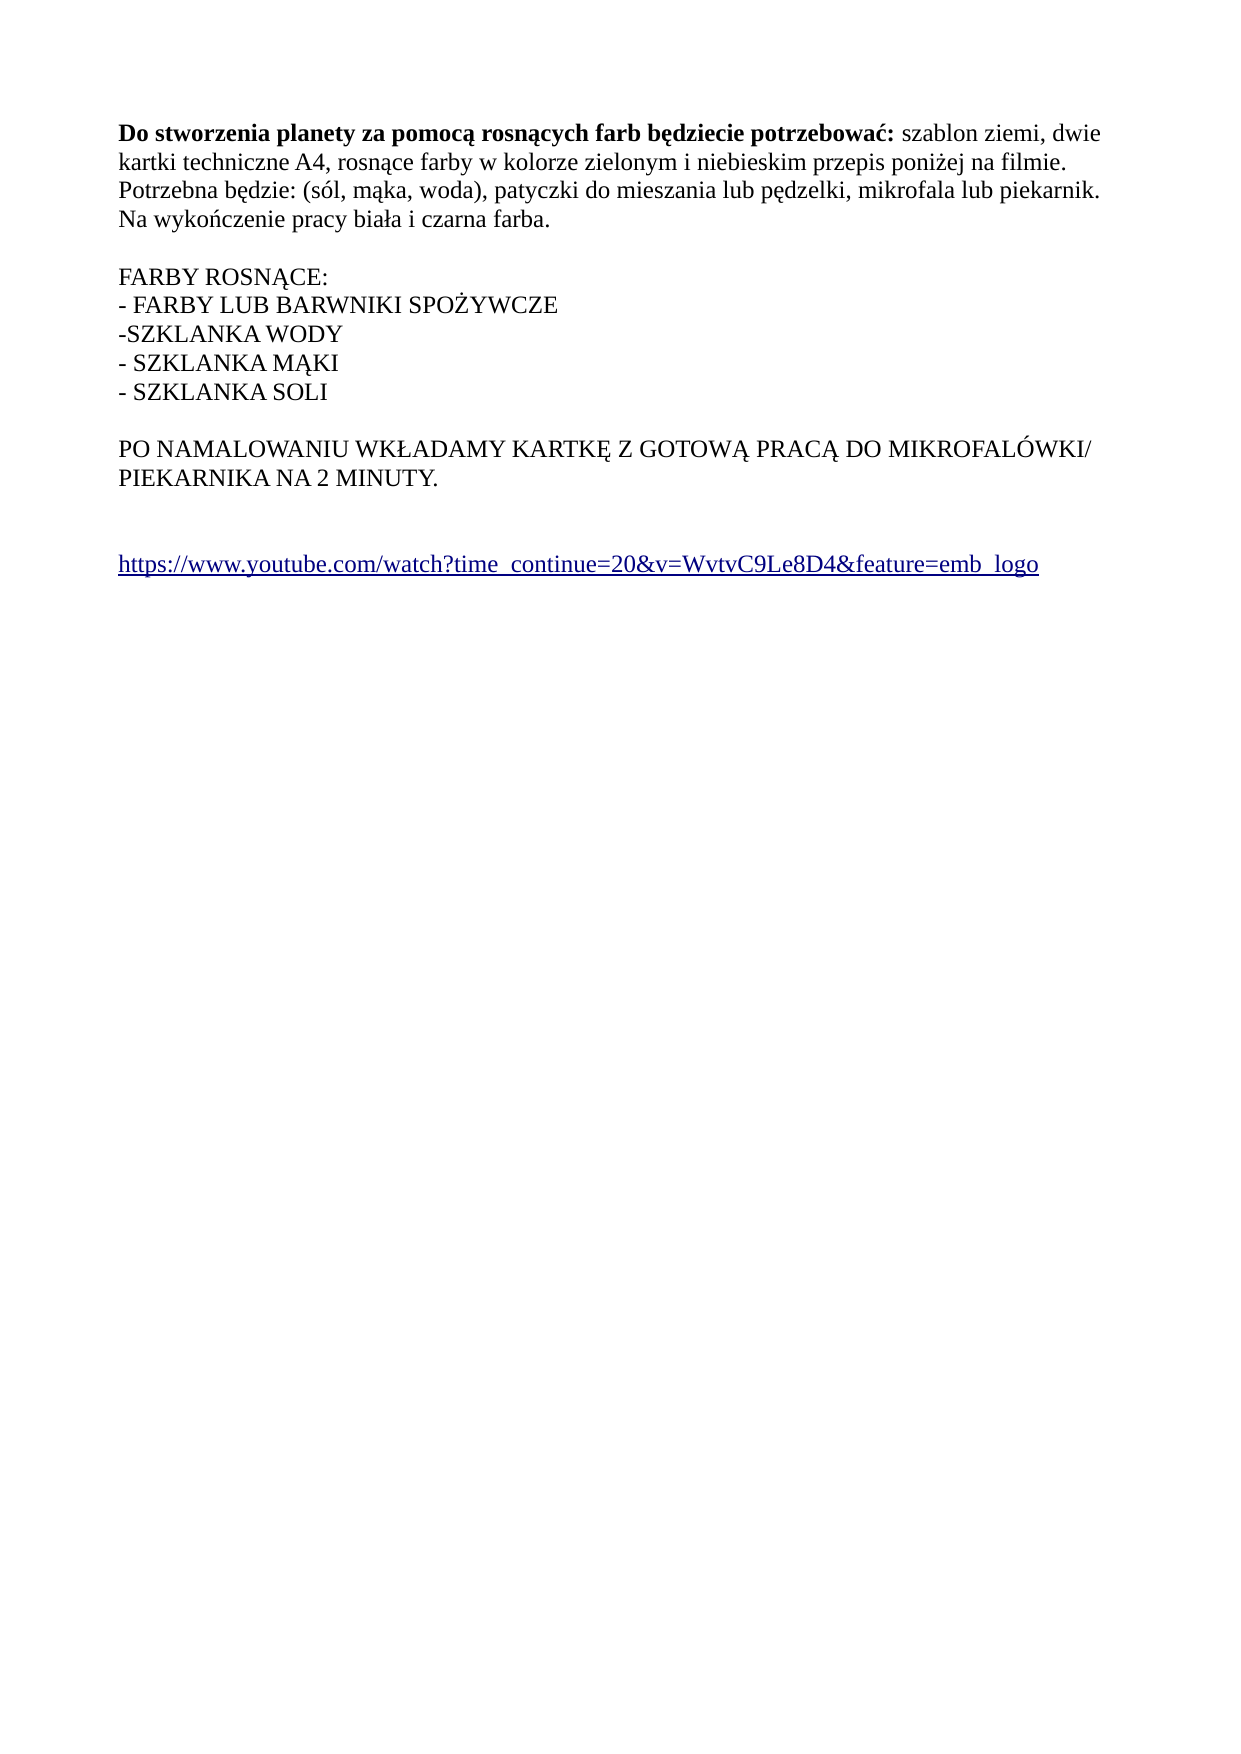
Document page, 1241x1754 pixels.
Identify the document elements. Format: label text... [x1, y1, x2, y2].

text - FARBY LUB BARWNIKI SPOŻYWCZE [118, 291, 1122, 319]
text - SZKLANKA MĄKI [118, 348, 1122, 377]
text -SZKLANKA WODY [118, 319, 1122, 348]
text FARBY ROSNĄCE: [118, 262, 1122, 291]
text - SZKLANKA SOLI [118, 377, 1122, 406]
text https://www.youtube.com/watch?time_continue=20&v=WvtvC9Le8D4&feature=emb_logo [118, 549, 1122, 578]
text PO NAMALOWANIU WKŁADAMY KARTKĘ Z GOTOWĄ PRACĄ DO MIKROFALÓWKI/ PIEKARNIKA NA 2 MINUTY. [118, 434, 1122, 492]
text Do stworzenia planety za pomocą rosnących farb będziecie potrzebować: szablon ziemi, dwie kartki techniczne A4, rosnące farby w kolorze zielonym i niebieskim przepis poniżej na filmie. Potrzebna będzie: (sól, mąka, woda), patyczki do mieszania lub pędzelki, mikrofala lub piekarnik. Na wykończenie pracy biała i czarna farba. [118, 118, 1122, 233]
